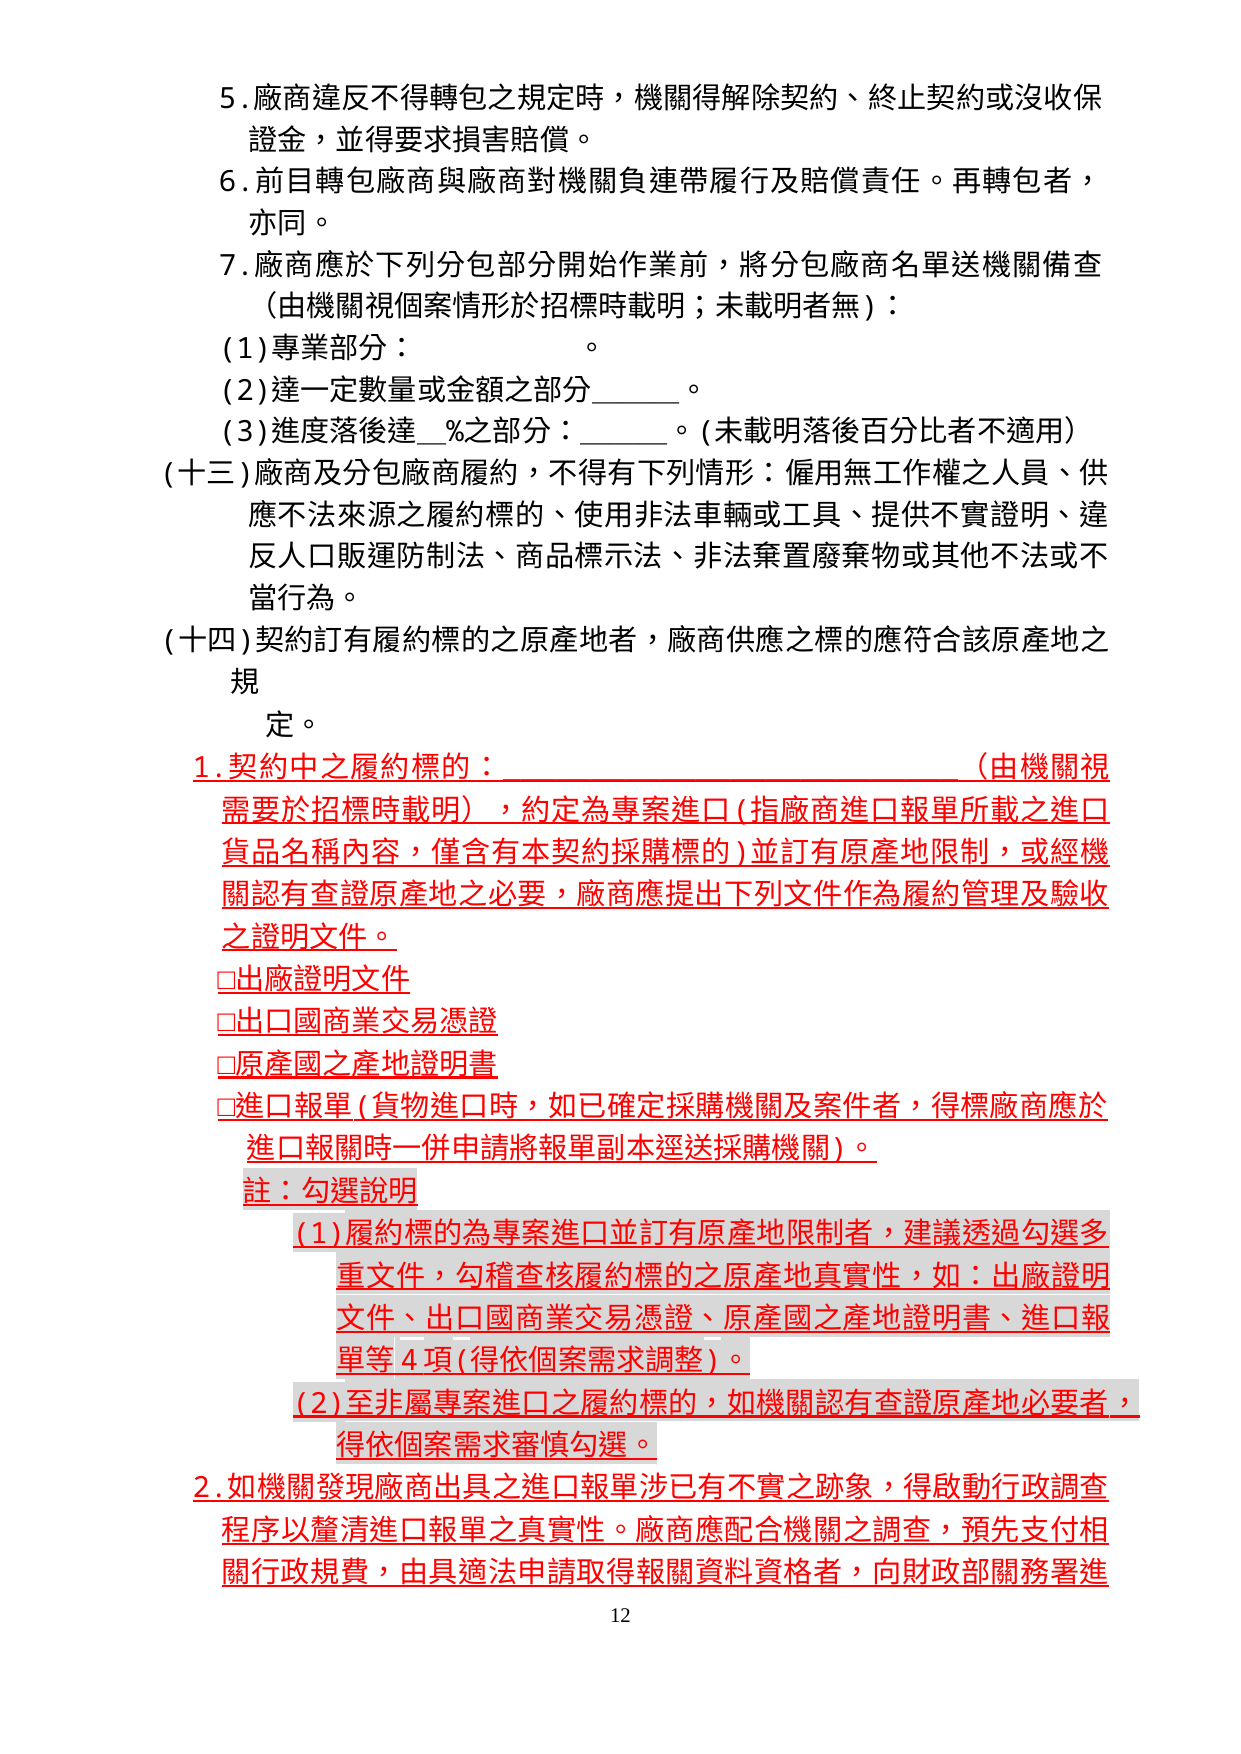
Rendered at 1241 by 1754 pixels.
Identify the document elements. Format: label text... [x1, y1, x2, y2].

text 註：勾選說明 [242, 1167, 1110, 1210]
text 7.廠商應於下列分包部分開始作業前，將分包廠商名單送機關備查（由機關視個案情形於招標時載明；未載明者無)： [218, 242, 1104, 325]
text (3)進度落後達＿%之部分：＿＿＿。(未載明落後百分比者不適用） [218, 408, 1104, 450]
text □出口國商業交易憑證 [217, 998, 1110, 1040]
text 需要於招標時載明），約定為專案進口(指廠商進口報單所載之進口貨品名稱內容，僅含有本契約採購標的)並訂有原產地限制，或經機關認有查證原產地之必要，廠商應提出下列文件作為履約管理及驗收之證明文件。 [192, 781, 1110, 956]
text (1)專業部分： 。 [218, 325, 1104, 367]
text (1)履約標的為專案進口並訂有原產地限制者，建議透過勾選多重文件，勾稽查核履約標的之原產地真實性，如：出廠證明文件、出口國商業交易憑證、原產國之產地證明書、進口報單等4項(得依個案需求調整)。 [292, 1210, 1110, 1379]
text 5.廠商違反不得轉包之規定時，機關得解除契約、終止契約或沒收保證金，並得要求損害賠償。 [218, 75, 1104, 158]
text (2)至非屬專案進口之履約標的，如機關認有查證原產地必要者，得依個案需求審慎勾選。 [292, 1379, 1110, 1464]
text □進口報單(貨物進口時，如已確定採購機關及案件者，得標廠商應於進口報關時一併申請將報單副本逕送採購機關)。 [217, 1083, 1110, 1167]
text (2)達一定數量或金額之部分＿＿＿。 [218, 367, 1104, 408]
text □出廠證明文件 [217, 956, 1110, 998]
text (十三)廠商及分包廠商履約，不得有下列情形：僱用無工作權之人員、供應不法來源之履約標的、使用非法車輛或工具、提供不實證明、違反人口販運防制法、商品標示法、非法棄置廢棄物或其他不法或不當行為。 [159, 450, 1110, 617]
text (十四)契約訂有履約標的之原產地者，廠商供應之標的應符合該原產地之規 [142, 617, 1110, 701]
text 1.契約中之履約標的：__________________________（由機關視 [192, 744, 1110, 780]
text □原產國之產地證明書 [217, 1040, 1110, 1083]
text 6.前目轉包廠商與廠商對機關負連帶履行及賠償責任。再轉包者，亦同。 [218, 158, 1104, 242]
text 定。 [142, 701, 1110, 744]
text 2.如機關發現廠商出具之進口報單涉已有不實之跡象，得啟動行政調查程序以釐清進口報單之真實性。廠商應配合機關之調查，預先支付相關行政規費，由具適法申請取得報關資料資格者，向財政部關務署進 [192, 1464, 1110, 1591]
